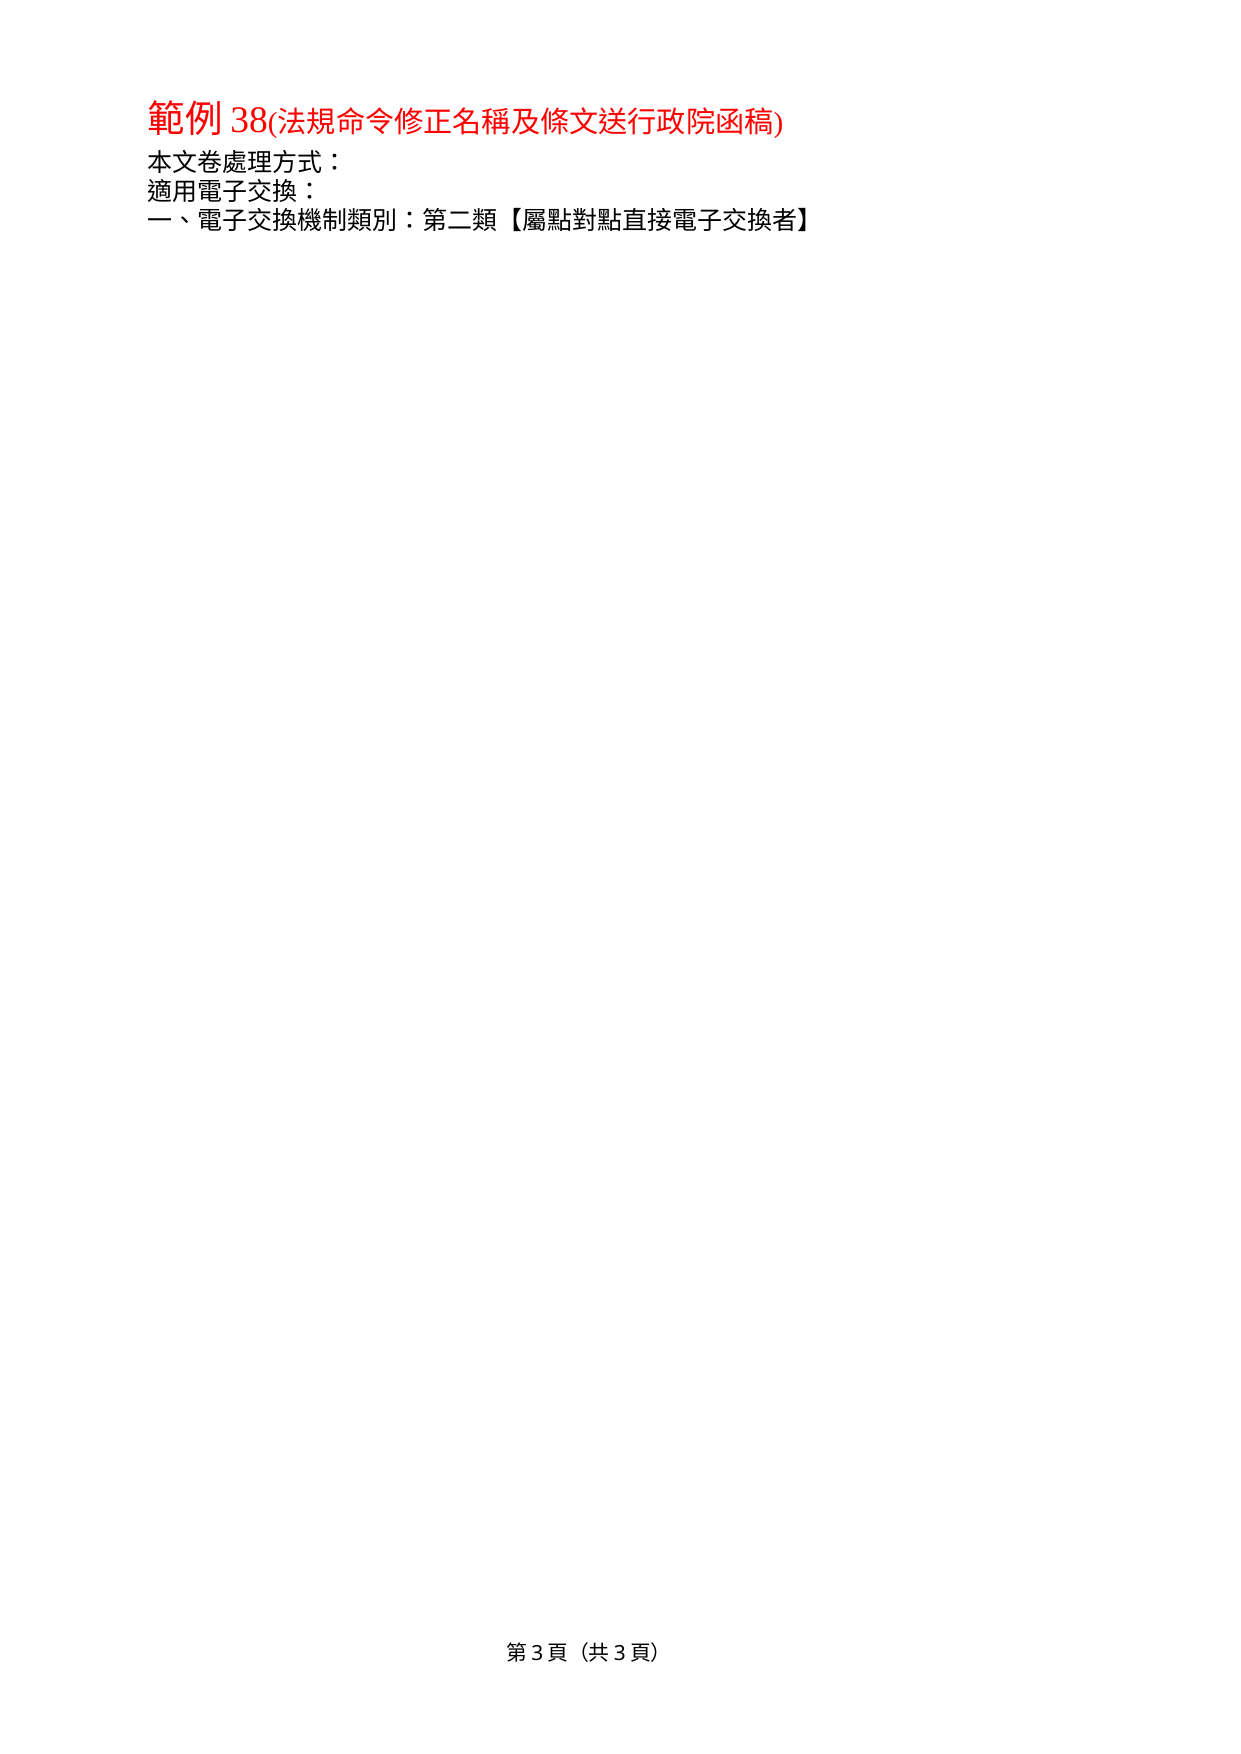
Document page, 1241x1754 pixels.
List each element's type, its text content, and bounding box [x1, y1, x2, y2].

text 適用電子交換： [148, 177, 1092, 206]
text 本文卷處理方式： [148, 148, 1092, 177]
text 一、電子交換機制類別：第二類【屬點對點直接電子交換者】 [148, 206, 1092, 235]
